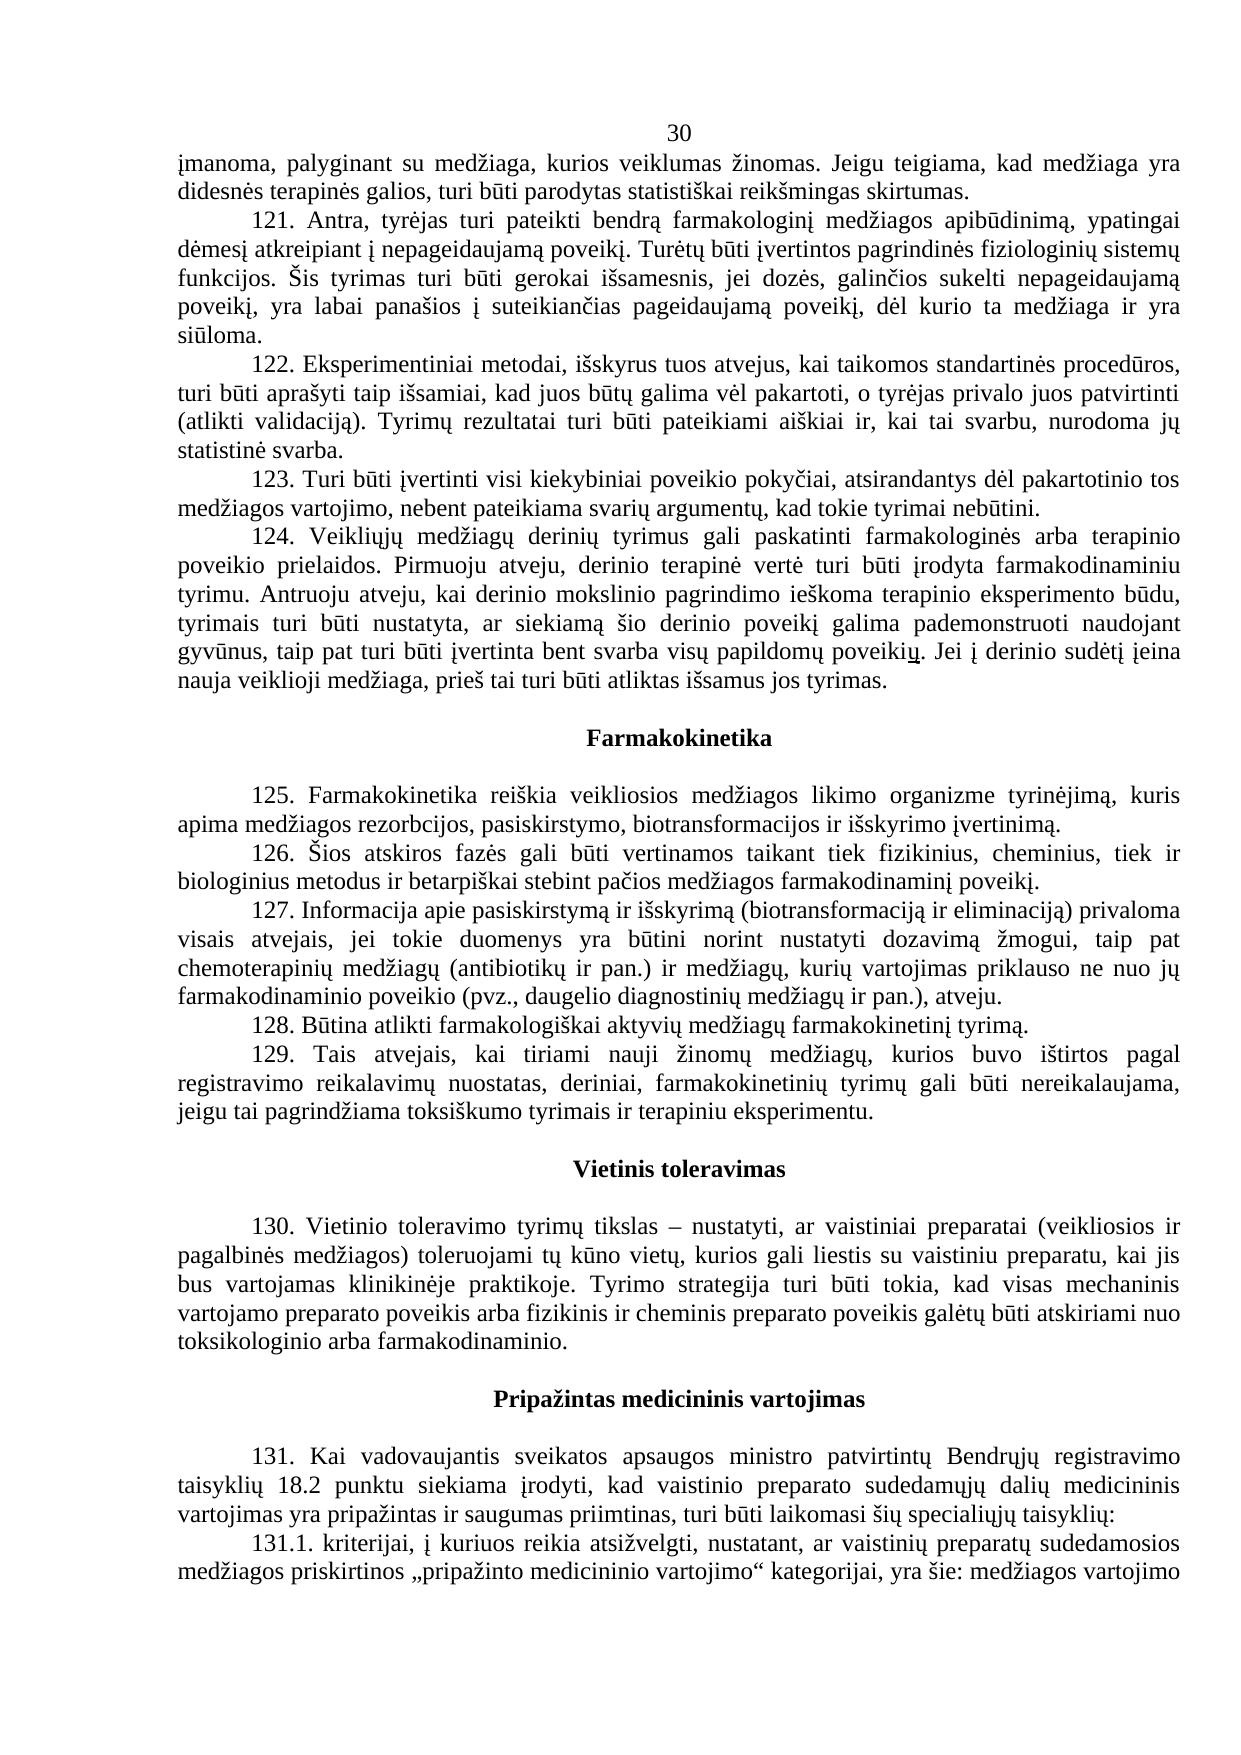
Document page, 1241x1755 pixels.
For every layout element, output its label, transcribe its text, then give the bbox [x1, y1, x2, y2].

text 125. Farmakokinetika reiškia veikliosios medžiagos likimo organizme tyrinėjimą, kuris apima medžiagos rezorbcijos, pasiskirstymo, biotransformacijos ir išskyrimo įvertinimą. [177, 780, 1181, 838]
text 126. Šios atskiros fazės gali būti vertinamos taikant tiek fizikinius, cheminius, tiek ir biologinius metodus ir betarpiškai stebint pačios medžiagos farmakodinaminį poveikį. [177, 838, 1181, 895]
text 122. Eksperimentiniai metodai, išskyrus tuos atvejus, kai taikomos standartinės procedūros, turi būti aprašyti taip išsamiai, kad juos būtų galima vėl pakartoti, o tyrėjas privalo juos patvirtinti (atlikti validaciją). Tyrimų rezultatai turi būti pateikiami aiškiai ir, kai tai svarbu, nurodoma jų statistinė svarba. [177, 349, 1181, 464]
text Pripažintas medicininis vartojimas [177, 1384, 1181, 1413]
text 121. Antra, tyrėjas turi pateikti bendrą farmakologinį medžiagos apibūdinimą, ypatingai dėmesį atkreipiant į nepageidaujamą poveikį. Turėtų būti įvertintos pagrindinės fiziologinių sistemų funkcijos. Šis tyrimas turi būti gerokai išsamesnis, jei dozės, galinčios sukelti nepageidaujamą poveikį, yra labai panašios į suteikiančias pageidaujamą poveikį, dėl kurio ta medžiaga ir yra siūloma. [177, 205, 1181, 349]
text 128. Būtina atlikti farmakologiškai aktyvių medžiagų farmakokinetinį tyrimą. [177, 1010, 1181, 1039]
text Vietinis toleravimas [177, 1154, 1181, 1183]
text 131. Kai vadovaujantis sveikatos apsaugos ministro patvirtintų Bendrųjų registravimo taisyklių 18.2 punktu siekiama įrodyti, kad vaistinio preparato sudedamųjų dalių medicininis vartojimas yra pripažintas ir saugumas priimtinas, turi būti laikomasi šių specialiųjų taisyklių: [177, 1441, 1181, 1528]
text 124. Veikliųjų medžiagų derinių tyrimus gali paskatinti farmakologinės arba terapinio poveikio prielaidos. Pirmuoju atveju, derinio terapinė vertė turi būti įrodyta farmakodinaminiu tyrimu. Antruoju atveju, kai derinio mokslinio pagrindimo ieškoma terapinio eksperimento būdu, tyrimais turi būti nustatyta, ar siekiamą šio derinio poveikį galima pademonstruoti naudojant gyvūnus, taip pat turi būti įvertinta bent svarba visų papildomų poveikių. Jei į derinio sudėtį įeina nauja veiklioji medžiaga, prieš tai turi būti atliktas išsamus jos tyrimas. [177, 521, 1181, 694]
text įmanoma, palyginant su medžiaga, kurios veiklumas žinomas. Jeigu teigiama, kad medžiaga yra didesnės terapinės galios, turi būti parodytas statistiškai reikšmingas skirtumas. [177, 148, 1181, 205]
text Farmakokinetika [177, 723, 1181, 751]
text 130. Vietinio toleravimo tyrimų tikslas – nustatyti, ar vaistiniai preparatai (veikliosios ir pagalbinės medžiagos) toleruojami tų kūno vietų, kurios gali liestis su vaistiniu preparatu, kai jis bus vartojamas klinikinėje praktikoje. Tyrimo strategija turi būti tokia, kad visas mechaninis vartojamo preparato poveikis arba fizikinis ir cheminis preparato poveikis galėtų būti atskiriami nuo toksikologinio arba farmakodinaminio. [177, 1211, 1181, 1355]
text 127. Informacija apie pasiskirstymą ir išskyrimą (biotransformaciją ir eliminaciją) privaloma visais atvejais, jei tokie duomenys yra būtini norint nustatyti dozavimą žmogui, taip pat chemoterapinių medžiagų (antibiotikų ir pan.) ir medžiagų, kurių vartojimas priklauso ne nuo jų farmakodinaminio poveikio (pvz., daugelio diagnostinių medžiagų ir pan.), atveju. [177, 895, 1181, 1010]
text 129. Tais atvejais, kai tiriami nauji žinomų medžiagų, kurios buvo ištirtos pagal registravimo reikalavimų nuostatas, deriniai, farmakokinetinių tyrimų gali būti nereikalaujama, jeigu tai pagrindžiama toksiškumo tyrimais ir terapiniu eksperimentu. [177, 1039, 1181, 1125]
text 123. Turi būti įvertinti visi kiekybiniai poveikio pokyčiai, atsirandantys dėl pakartotinio tos medžiagos vartojimo, nebent pateikiama svarių argumentų, kad tokie tyrimai nebūtini. [177, 464, 1181, 521]
text 131.1. kriterijai, į kuriuos reikia atsižvelgti, nustatant, ar vaistinių preparatų sudedamosios medžiagos priskirtinos „pripažinto medicininio vartojimo“ kategorijai, yra šie: medžiagos vartojimo [177, 1528, 1181, 1585]
